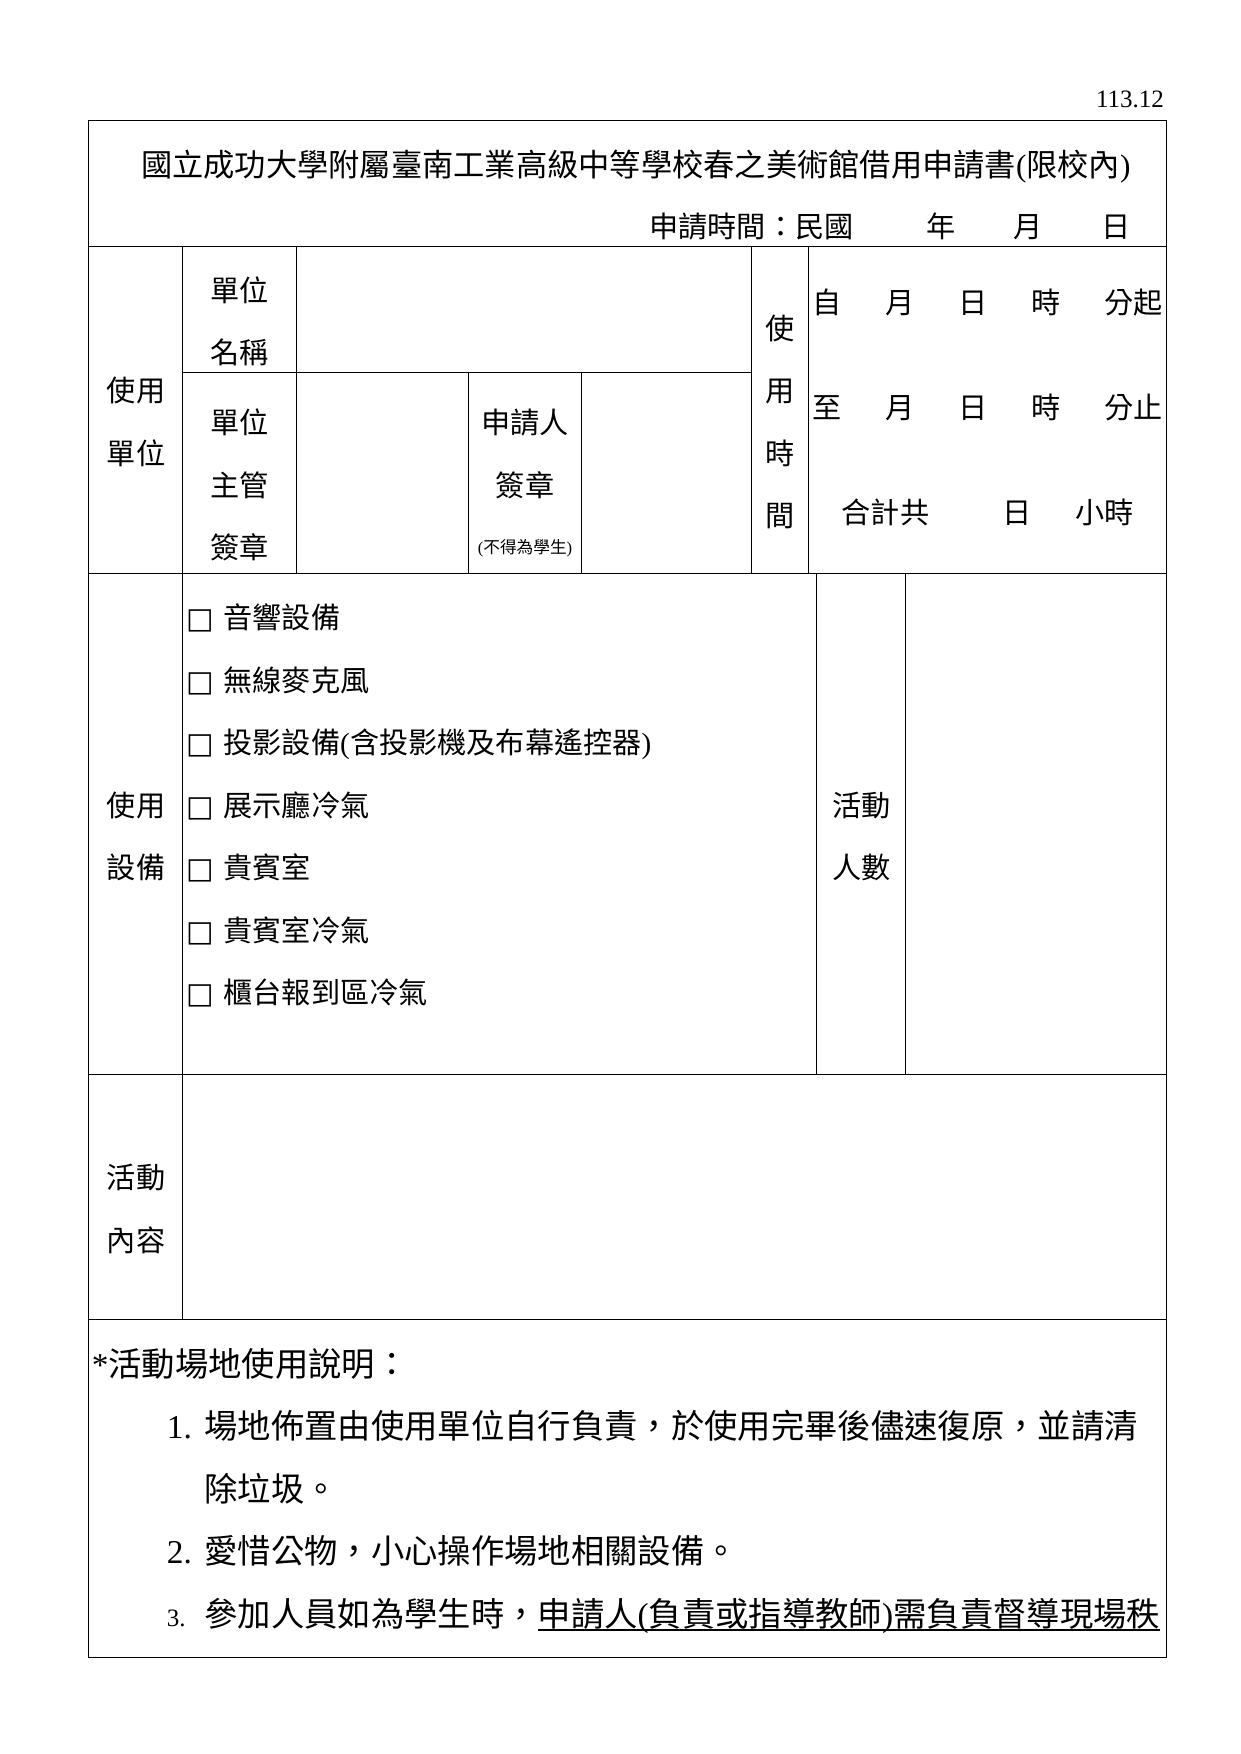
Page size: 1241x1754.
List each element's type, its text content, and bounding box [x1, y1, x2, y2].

table_cell [297, 373, 468, 573]
table_cell 使 用 時 間 [752, 247, 808, 573]
table_cell [183, 1075, 1166, 1319]
table_cell 活動 內容 [89, 1075, 182, 1319]
table_cell 自 月 日 時 分起 至 月 日 時 分止 合計共 日 小時 [809, 247, 1166, 573]
table_cell 單位 主管 簽章 [183, 373, 296, 573]
table_cell 單位 名稱 [183, 247, 296, 372]
table_cell [582, 373, 751, 573]
table_cell 使用 單位 [89, 247, 182, 573]
table_cell 申請人 簽章 (不得為學生) [469, 373, 581, 573]
table_cell 音響設備 無線麥克風 投影設備(含投影機及布幕遙控器) 展示廳冷氣 貴賓室 貴賓室冷氣 櫃台報到區冷氣 [183, 574, 816, 1074]
table_cell 國立成功大學附屬臺南工業高級中等學校春之美術館借用申請書(限校內) 申請時間：民國 年 月 日 [89, 121, 1166, 246]
table_cell [297, 247, 751, 372]
table_cell [906, 574, 1166, 1074]
table_header 113.12 [89, 57, 1166, 119]
table_cell 使用 設備 [89, 574, 182, 1074]
table_cell 活動人數 [817, 574, 905, 1074]
table_cell *活動場地使用說明： 場地佈置由使用單位自行負責，於使用完畢後儘速復原，並請清除垃圾。 愛惜公物，小心操作場地相關設備。 參加人員如為學生時，申請人(負責或指導教師)需負責督導現場秩序和安全。 借用場地如需借用鑰匙，須由申請人(負責或指導教師)親自借用，並於使用完畢後將該場地之鑰匙交還圖書館資媒組。 [89, 1320, 1166, 1657]
